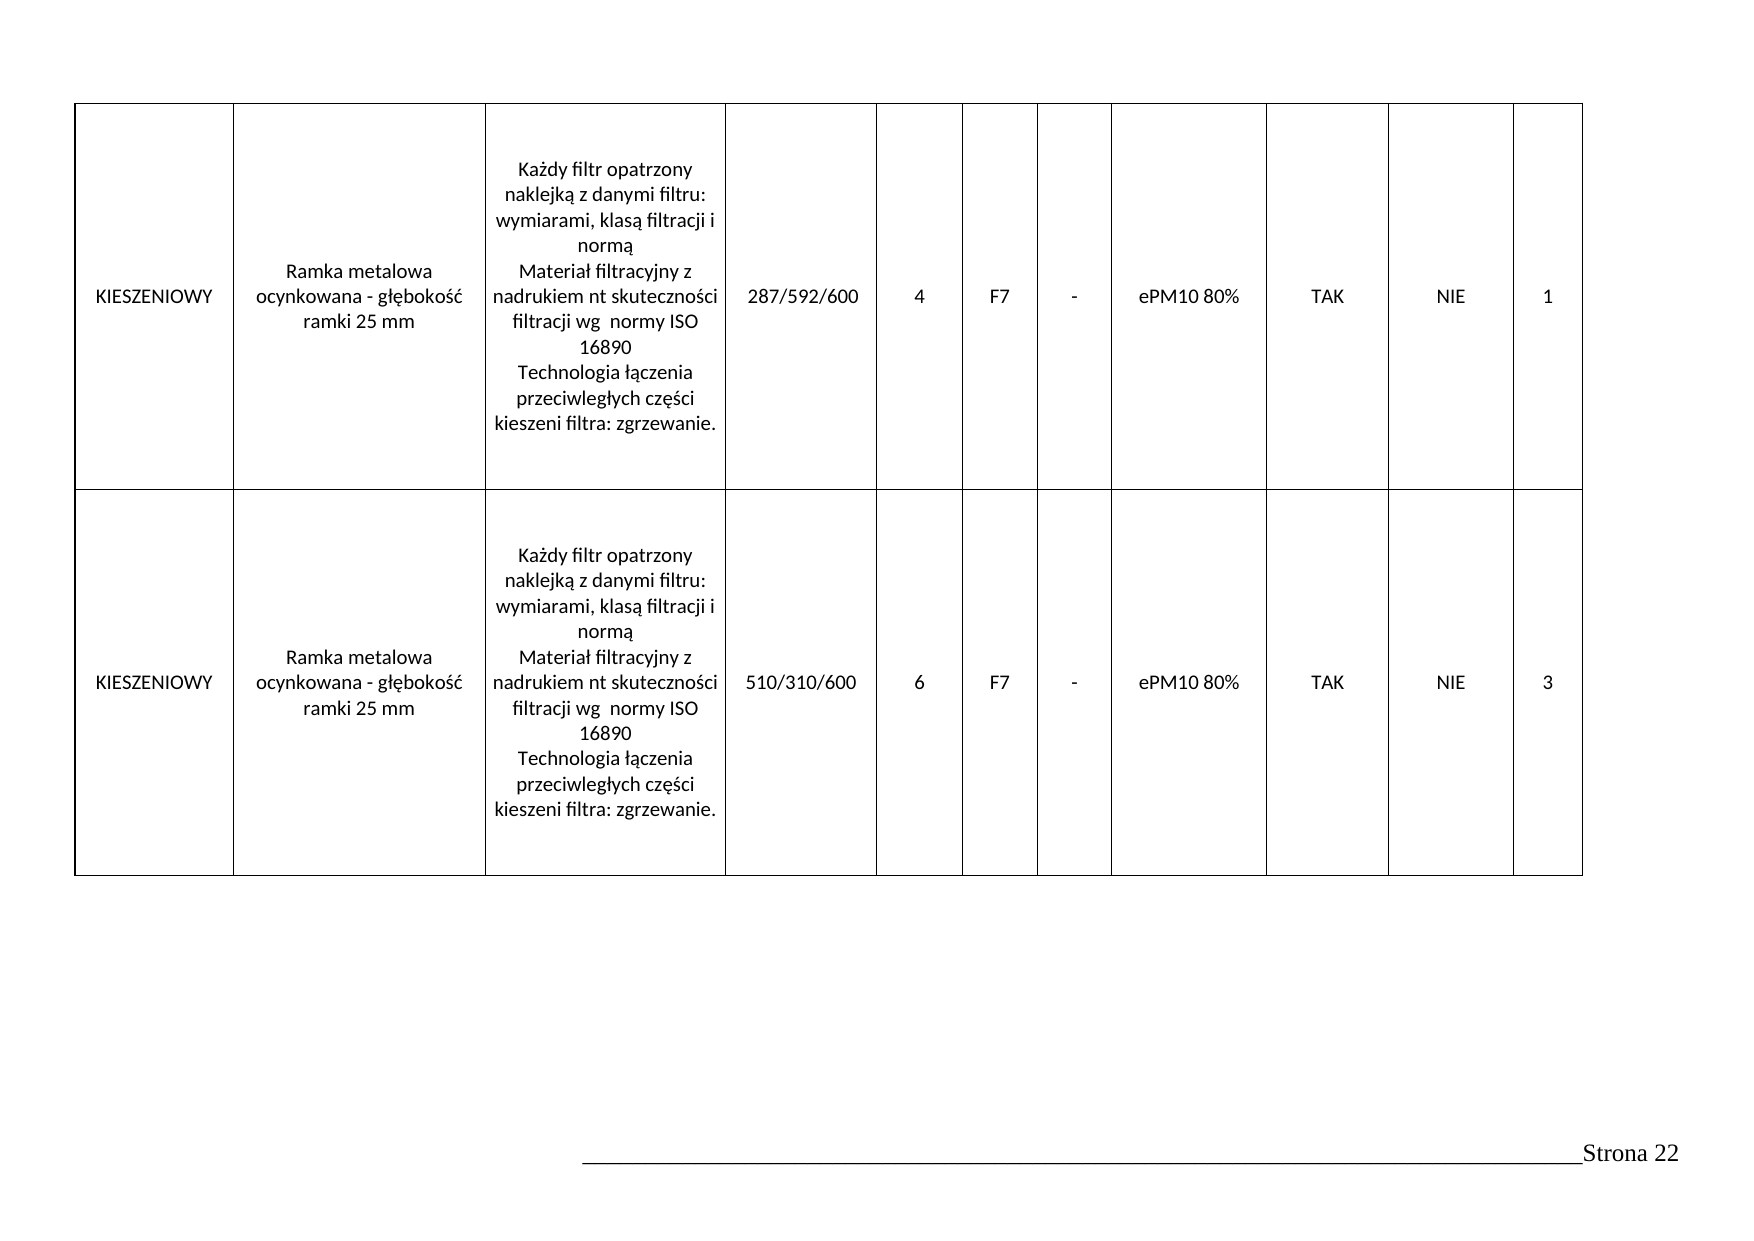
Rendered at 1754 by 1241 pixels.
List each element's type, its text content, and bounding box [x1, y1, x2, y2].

table_cell 4 [877, 104, 962, 488]
table_cell - [1038, 104, 1111, 488]
table_cell 287/592/600 [726, 104, 876, 488]
table_cell 510/310/600 [726, 490, 876, 874]
table_cell 6 [877, 490, 962, 874]
table_cell F7 [963, 490, 1037, 874]
table_cell ePM10 80% [1112, 104, 1266, 488]
table_cell NIE [1389, 490, 1513, 874]
table_cell 1 [1514, 104, 1582, 488]
table_cell Każdy filtr opatrzony naklejką z danymi filtru: wymiarami, klasą filtracji i normą Materiał filtracyjny z nadrukiem nt skuteczności filtracji wg normy ISO 16890 Technologia łączenia przeciwległych części kieszeni filtra: zgrzewanie. [486, 104, 725, 488]
table_cell Każdy filtr opatrzony naklejką z danymi filtru: wymiarami, klasą filtracji i normą Materiał filtracyjny z nadrukiem nt skuteczności filtracji wg normy ISO 16890 Technologia łączenia przeciwległych części kieszeni filtra: zgrzewanie. [486, 490, 725, 874]
table_cell F7 [963, 104, 1037, 488]
table_cell ePM10 80% [1112, 490, 1266, 874]
table_cell 3 [1514, 490, 1582, 874]
table_cell KIESZENIOWY [76, 490, 233, 874]
table_cell - [1038, 490, 1111, 874]
table_cell Ramka metalowa ocynkowana - głębokość ramki 25 mm [234, 490, 485, 874]
table_cell TAK [1267, 104, 1388, 488]
table_cell NIE [1389, 104, 1513, 488]
table_cell KIESZENIOWY [76, 104, 233, 488]
table_cell TAK [1267, 490, 1388, 874]
table_cell Ramka metalowa ocynkowana - głębokość ramki 25 mm [234, 104, 485, 488]
